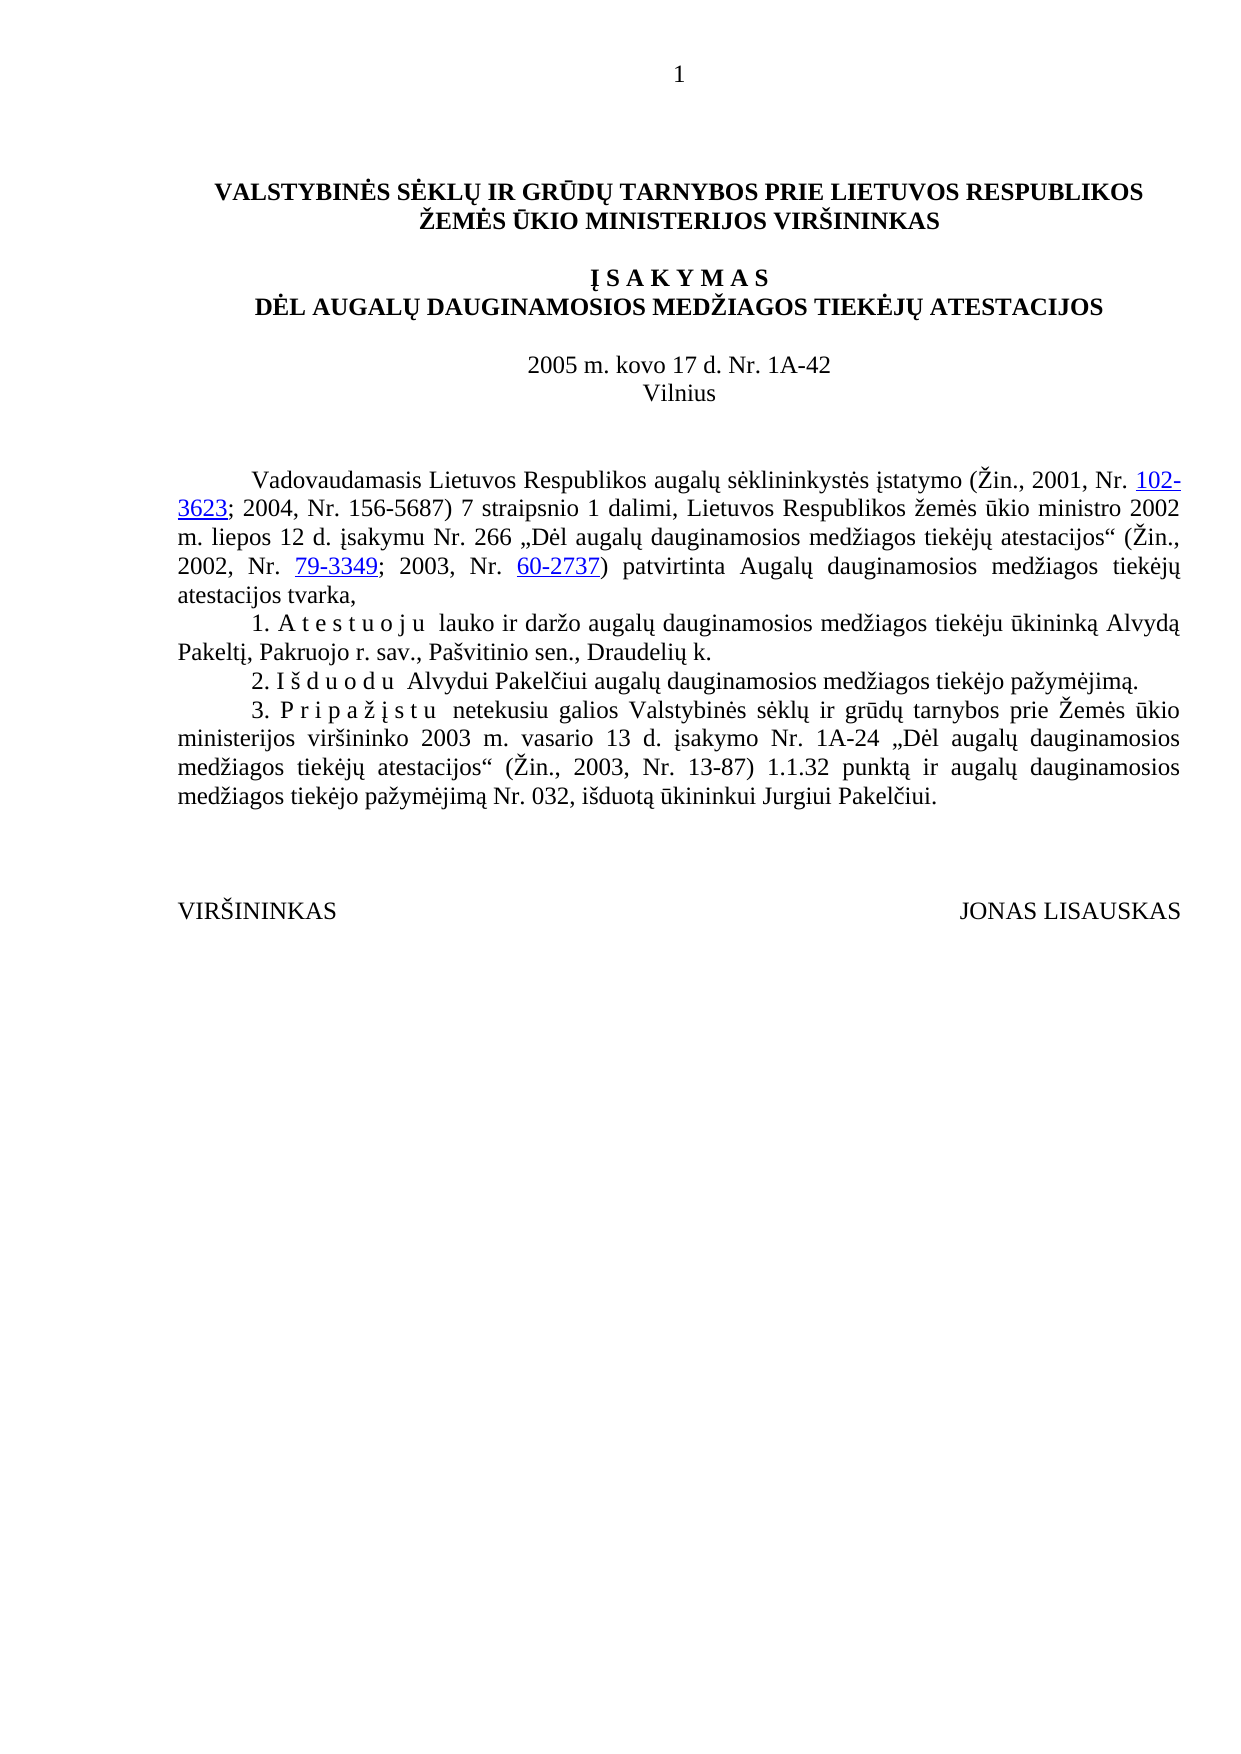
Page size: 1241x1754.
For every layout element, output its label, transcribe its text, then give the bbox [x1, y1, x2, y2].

text 2005 m. kovo 17 d. Nr. 1A-42 [177, 350, 1181, 378]
text Vadovaudamasis Lietuvos Respublikos augalų sėklininkystės įstatymo (Žin., 2001, Nr. 102-3623; 2004, Nr. 156-5687) 7 straipsnio 1 dalimi, Lietuvos Respublikos žemės ūkio ministro 2002 m. liepos 12 d. įsakymu Nr. 266 „Dėl augalų dauginamosios medžiagos tiekėjų atestacijos“ (Žin., 2002, Nr. 79-3349; 2003, Nr. 60-2737) patvirtinta Augalų dauginamosios medžiagos tiekėjų atestacijos tvarka, [177, 465, 1181, 608]
text Į S A K Y M A S [177, 263, 1181, 292]
text 3. Pripažįstu netekusiu galios Valstybinės sėklų ir grūdų tarnybos prie Žemės ūkio ministerijos viršininko 2003 m. vasario 13 d. įsakymo Nr. 1A-24 „Dėl augalų dauginamosios medžiagos tiekėjų atestacijos“ (Žin., 2003, Nr. 13-87) 1.1.32 punktą ir augalų dauginamosios medžiagos tiekėjo pažymėjimą Nr. 032, išduotą ūkininkui Jurgiui Pakelčiui. [177, 695, 1181, 810]
text 2. Išduodu Alvydui Pakelčiui augalų dauginamosios medžiagos tiekėjo pažymėjimą. [177, 666, 1181, 695]
text 1. Atestuoju lauko ir daržo augalų dauginamosios medžiagos tiekėju ūkininką Alvydą Pakeltį, Pakruojo r. sav., Pašvitinio sen., Draudelių k. [177, 608, 1181, 666]
text Vilnius [177, 378, 1181, 407]
text VIRŠININKAS JONAS LISAUSKAS [177, 896, 1181, 925]
text DĖL AUGALŲ DAUGINAMOSIOS MEDŽIAGOS TIEKĖJŲ ATESTACIJOS [177, 292, 1181, 321]
text VALSTYBINĖS SĖKLŲ IR GRŪDŲ TARNYBOS PRIE LIETUVOS RESPUBLIKOS ŽEMĖS ŪKIO MINISTERIJOS VIRŠININKAS [177, 177, 1181, 235]
